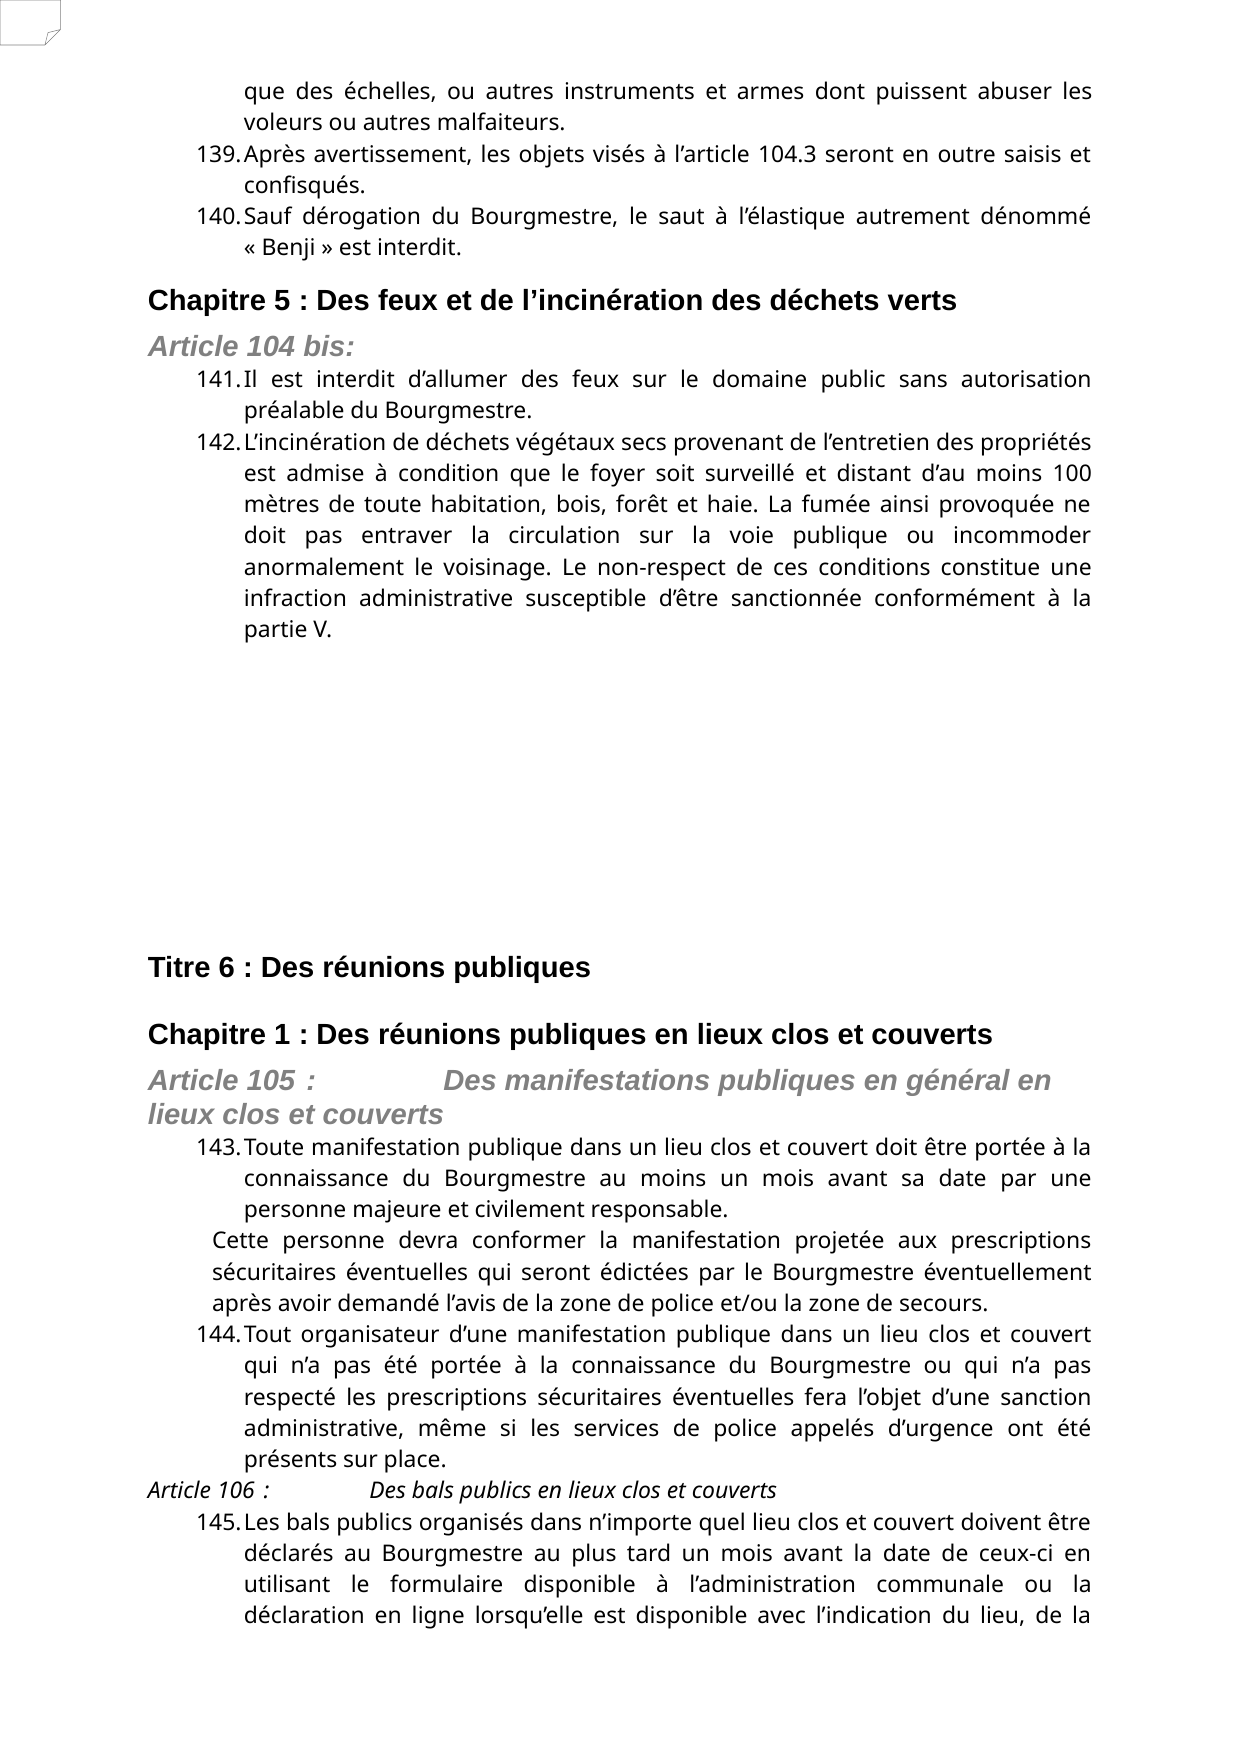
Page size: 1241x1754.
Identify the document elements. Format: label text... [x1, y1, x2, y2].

list Tout organisateur d’une manifestation publique dans un lieu clos et couvert qui n’a pas été portée à la connaissance du Bourgmestre ou qui n’a pas respecté les prescriptions sécuritaires éventuelles fera l’objet d’une sanction administrative, même si les services de police appelés d’urgence ont été présents sur place. [196, 1318, 1092, 1474]
subtitle Titre 6 : Des réunions publiques [148, 950, 1092, 984]
text Cette personne devra conformer la manifestation projetée aux prescriptions sécuritaires éventuelles qui seront édictées par le Bourgmestre éventuellement après avoir demandé l’avis de la zone de police et/ou la zone de secours. [212, 1224, 1092, 1318]
list Les bals publics organisés dans n’importe quel lieu clos et couvert doivent être déclarés au Bourgmestre au plus tard un mois avant la date de ceux-ci en utilisant le formulaire disponible à l’administration communale ou la déclaration en ligne lorsqu’elle est disponible avec l’indication du lieu, de la [196, 1505, 1092, 1630]
subtitle Article 105 : Des manifestations publiques en général en lieux clos et couverts [148, 1063, 1092, 1130]
list que des échelles, ou autres instruments et armes dont puissent abuser les voleurs ou autres malfaiteurs. [196, 75, 1092, 137]
list Il est interdit d’allumer des feux sur le domaine public sans autorisation préalable du Bourgmestre. [196, 363, 1092, 425]
list L’incinération de déchets végétaux secs provenant de l’entretien des propriétés est admise à condition que le foyer soit surveillé et distant d’au moins 100 mètres de toute habitation, bois, forêt et haie. La fumée ainsi provoquée ne doit pas entraver la circulation sur la voie publique ou incommoder anormalement le voisinage. Le non-respect de ces conditions constitue une infraction administrative susceptible d’être sanctionnée conformément à la partie V. [196, 425, 1092, 644]
list Sauf dérogation du Bourgmestre, le saut à l’élastique autrement dénommé « Benji » est interdit. [196, 200, 1092, 262]
list Toute manifestation publique dans un lieu clos et couvert doit être portée à la connaissance du Bourgmestre au moins un mois avant sa date par une personne majeure et civilement responsable. [196, 1130, 1092, 1224]
subtitle Article 104 bis: [148, 329, 1092, 363]
subtitle Chapitre 5 : Des feux et de l’incinération des déchets verts [148, 283, 1092, 317]
subtitle Article 106 : Des bals publics en lieux clos et couverts [148, 1474, 1092, 1505]
subtitle Chapitre 1 : Des réunions publiques en lieux clos et couverts [148, 1017, 1092, 1051]
list Après avertissement, les objets visés à l’article 104.3 seront en outre saisis et confisqués. [196, 137, 1092, 200]
